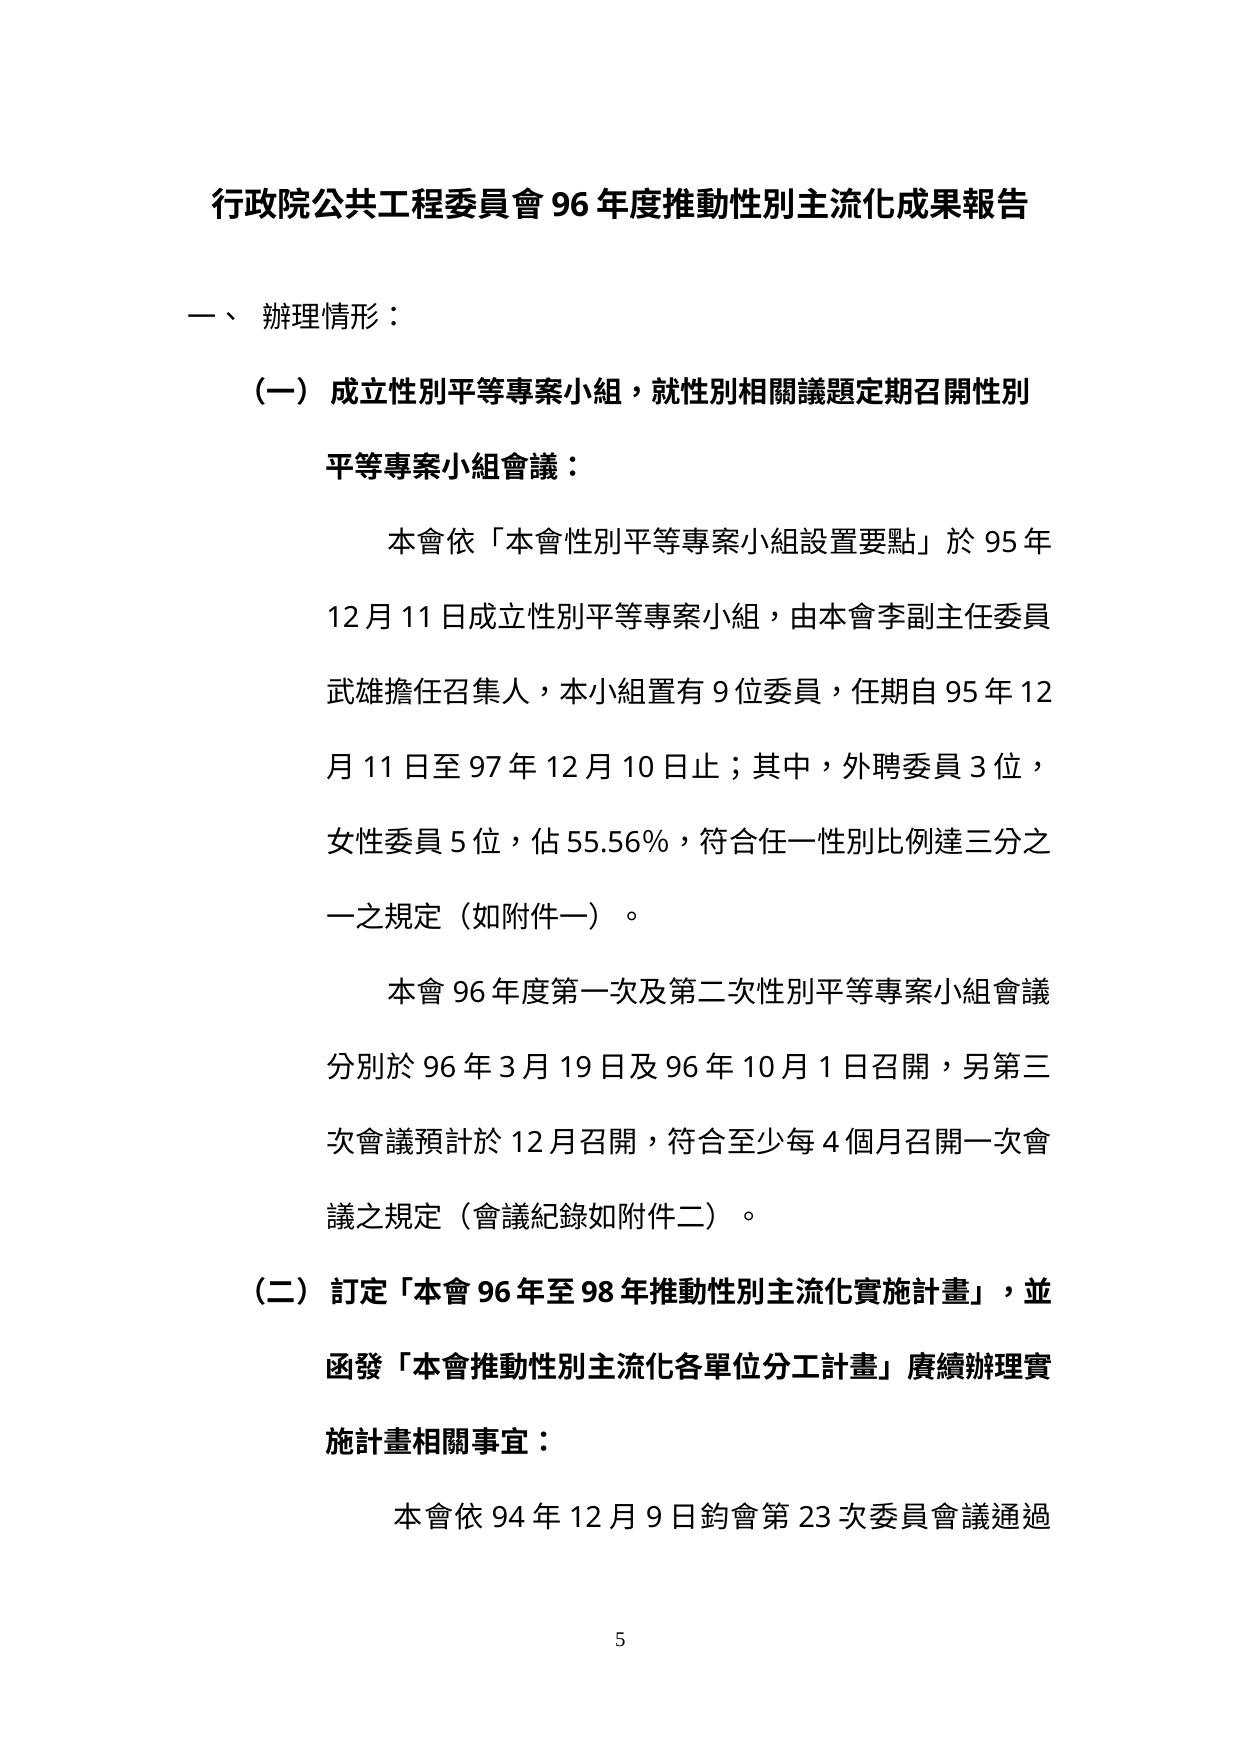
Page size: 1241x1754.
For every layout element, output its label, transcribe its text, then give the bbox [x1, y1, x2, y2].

text 本會依94年12月9日鈞會第23次委員會議通過 [326, 1477, 1053, 1552]
list 辦理情形： [187, 277, 1053, 352]
list 訂定「本會96年至98年推動性別主流化實施計畫」，並函發「本會推動性別主流化各單位分工計畫」賡續辦理實施計畫相關事宜： [237, 1252, 1053, 1477]
text 本會96年度第一次及第二次性別平等專案小組會議分別於96年3月19日及96年10月1日召開，另第三次會議預計於12月召開，符合至少每4個月召開一次會議之規定（會議紀錄如附件二）。 [326, 952, 1053, 1252]
text 行政院公共工程委員會96年度推動性別主流化成果報告 [187, 164, 1053, 239]
text 本會依「本會性別平等專案小組設置要點」於95年12月11日成立性別平等專案小組，由本會李副主任委員武雄擔任召集人，本小組置有9位委員，任期自95年12月11日至97年12月10日止；其中，外聘委員3位，女性委員5位，佔55.56％，符合任一性別比例達三分之一之規定（如附件一）。 [326, 502, 1053, 952]
list 成立性別平等專案小組，就性別相關議題定期召開性別平等專案小組會議： [237, 352, 1053, 502]
